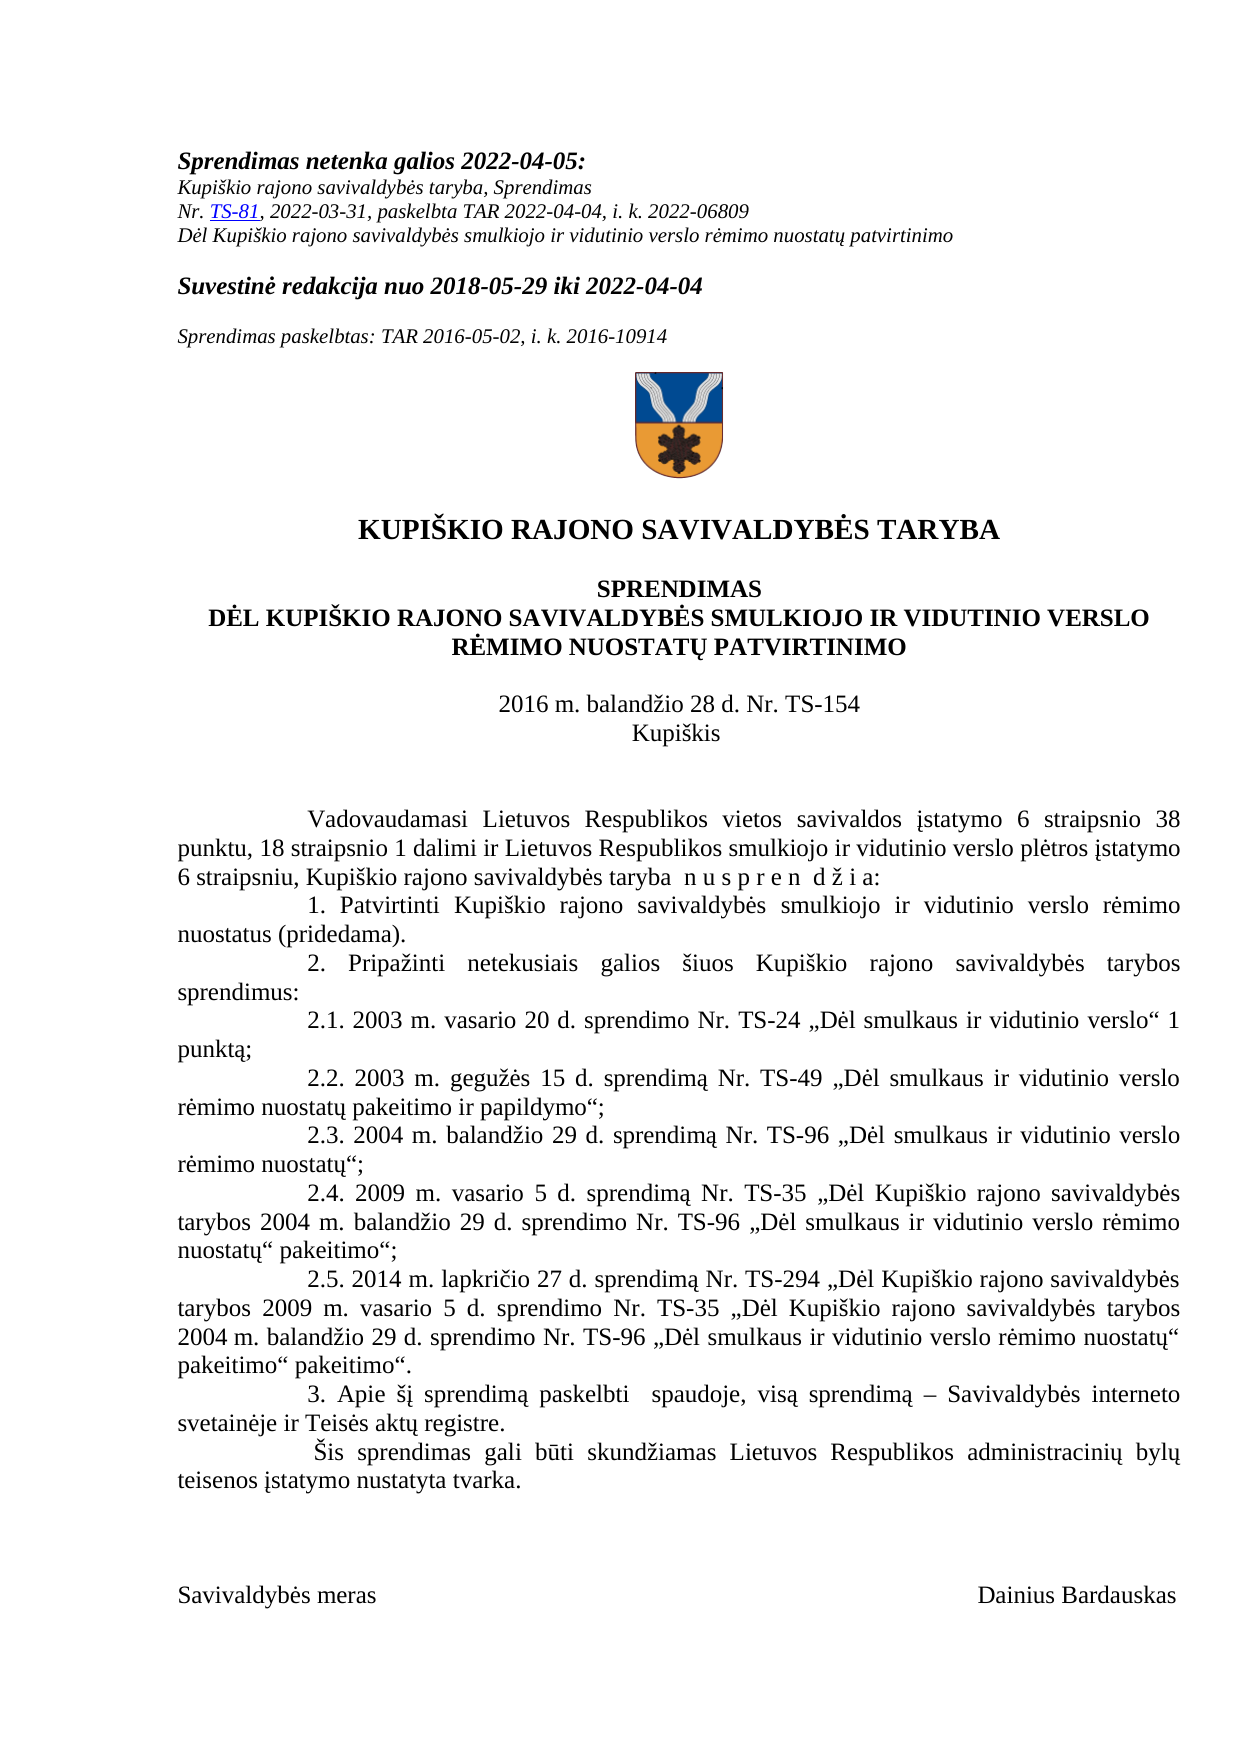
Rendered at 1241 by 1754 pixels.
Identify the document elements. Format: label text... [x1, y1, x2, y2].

text 2.3. 2004 m. balandžio 29 d. sprendimą Nr. TS-96 „Dėl smulkaus ir vidutinio verslo rėmimo nuostatų“; [177, 1120, 1181, 1178]
text DĖL KUPIŠKIO RAJONO SAVIVALDYBĖS SMULKIOJO IR VIDUTINIO VERSLO RĖMIMO NUOSTATŲ PATVIRTINIMO [177, 603, 1181, 660]
text 3. Apie šį sprendimą paskelbti spaudoje, visą sprendimą – Savivaldybės interneto svetainėje ir Teisės aktų registre. [177, 1379, 1181, 1437]
text 2016 m. balandžio 28 d. Nr. TS-154 [177, 689, 1181, 718]
text Dėl Kupiškio rajono savivaldybės smulkiojo ir vidutinio verslo rėmimo nuostatų patvirtinimo [177, 223, 1181, 247]
text 2.5. 2014 m. lapkričio 27 d. sprendimą Nr. TS-294 „Dėl Kupiškio rajono savivaldybės tarybos 2009 m. vasario 5 d. sprendimo Nr. TS-35 „Dėl Kupiškio rajono savivaldybės tarybos 2004 m. balandžio 29 d. sprendimo Nr. TS-96 „Dėl smulkaus ir vidutinio verslo rėmimo nuostatų“ pakeitimo“ pakeitimo“. [177, 1264, 1181, 1379]
text 2.2. 2003 m. gegužės 15 d. sprendimą Nr. TS-49 „Dėl smulkaus ir vidutinio verslo rėmimo nuostatų pakeitimo ir papildymo“; [177, 1063, 1181, 1120]
text Sprendimas paskelbtas: TAR 2016-05-02, i. k. 2016-10914 [177, 324, 1181, 348]
text Kupiškis [177, 718, 1181, 747]
text Kupiškio rajono savivaldybės taryba, Sprendimas [177, 175, 1181, 199]
text Sprendimas netenka galios 2022-04-05: [177, 146, 1181, 175]
text SPRENDIMAS [177, 574, 1181, 603]
text 2.4. 2009 m. vasario 5 d. sprendimą Nr. TS-35 „Dėl Kupiškio rajono savivaldybės tarybos 2004 m. balandžio 29 d. sprendimo Nr. TS-96 „Dėl smulkaus ir vidutinio verslo rėmimo nuostatų“ pakeitimo“; [177, 1178, 1181, 1264]
text Vadovaudamasi Lietuvos Respublikos vietos savivaldos įstatymo 6 straipsnio 38 punktu, 18 straipsnio 1 dalimi ir Lietuvos Respublikos smulkiojo ir vidutinio verslo plėtros įstatymo 6 straipsniu, Kupiškio rajono savivaldybės taryba n u s p r e n d ž i a: [177, 804, 1181, 890]
text 2. Pripažinti netekusiais galios šiuos Kupiškio rajono savivaldybės tarybos sprendimus: [177, 948, 1181, 1005]
text 2.1. 2003 m. vasario 20 d. sprendimo Nr. TS-24 „Dėl smulkaus ir vidutinio verslo“ 1 punktą; [177, 1005, 1181, 1063]
text KUPIŠKIO RAJONO SAVIVALDYBĖS TARYBA [177, 512, 1181, 545]
text Suvestinė redakcija nuo 2018-05-29 iki 2022-04-04 [177, 271, 1181, 300]
text Savivaldybės meras Dainius Bardauskas [177, 1580, 1181, 1609]
text Nr. TS-81, 2022-03-31, paskelbta TAR 2022-04-04, i. k. 2022-06809 [177, 199, 1181, 223]
text Šis sprendimas gali būti skundžiamas Lietuvos Respublikos administracinių bylų teisenos įstatymo nustatyta tvarka. [177, 1437, 1181, 1494]
text 1. Patvirtinti Kupiškio rajono savivaldybės smulkiojo ir vidutinio verslo rėmimo nuostatus (pridedama). [177, 890, 1181, 948]
